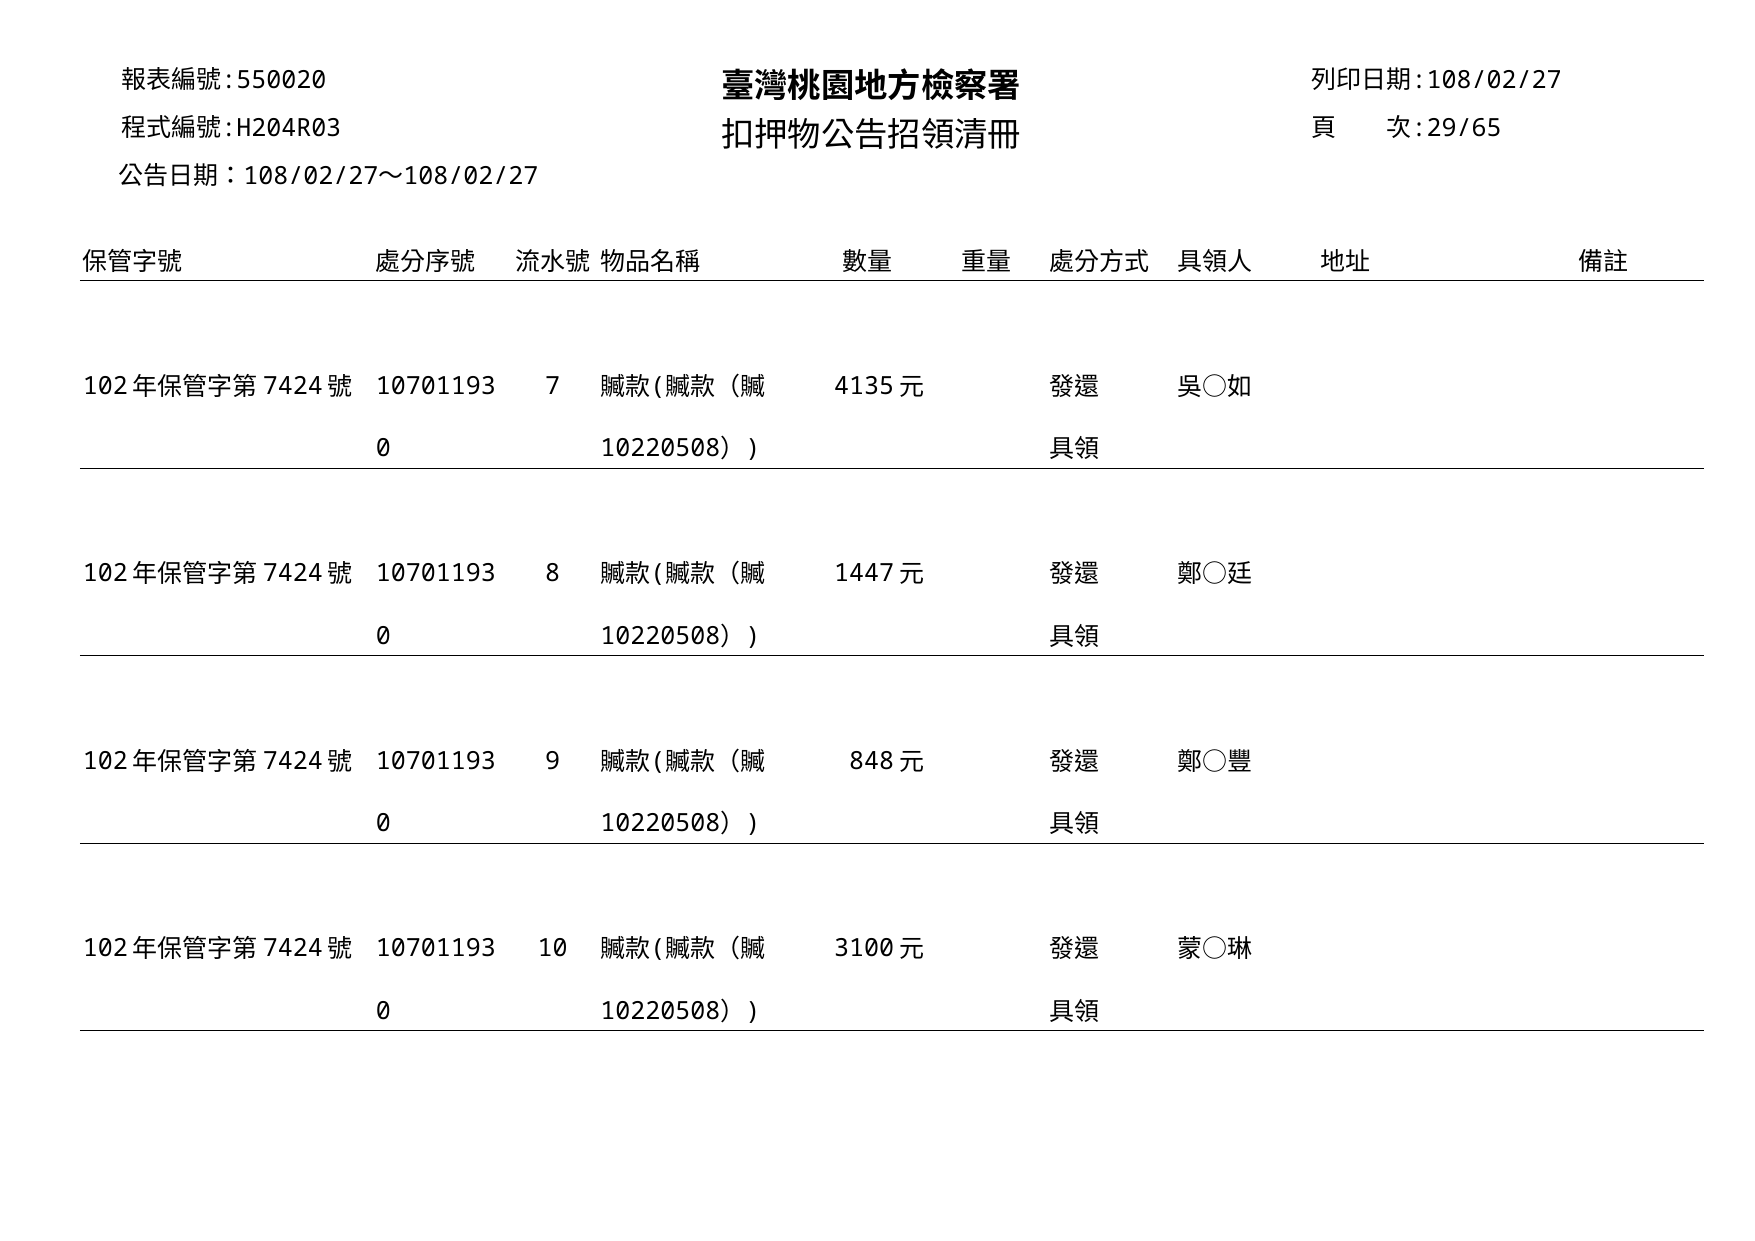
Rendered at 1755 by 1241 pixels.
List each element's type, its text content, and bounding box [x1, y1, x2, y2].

table_cell 鄭○豐 [1175, 656, 1317, 843]
table_header 地址 [1317, 218, 1575, 280]
table_cell [1575, 281, 1704, 468]
table_header 保管字號 [80, 218, 373, 280]
table_cell 贓款(贓款（贓10220508）) [597, 656, 807, 843]
table_cell 發還 具領 [1046, 469, 1175, 655]
table_cell 107011930 [373, 844, 507, 1030]
table_header 備註 [1575, 218, 1704, 280]
table_cell 贓款(贓款（贓10220508）) [597, 469, 807, 655]
table_cell [1575, 844, 1704, 1030]
table_cell [1575, 469, 1704, 655]
table_header 重量 [927, 218, 1046, 280]
table_cell 4135元 [808, 281, 927, 468]
table_cell 發還 具領 [1046, 656, 1175, 843]
table_cell [927, 656, 1046, 843]
table_cell [927, 469, 1046, 655]
table_cell [1317, 656, 1575, 843]
table_cell 7 [507, 281, 597, 468]
table_header 數量 [808, 218, 927, 280]
table_cell 107011930 [373, 469, 507, 655]
table_cell 蒙○琳 [1175, 844, 1317, 1030]
table_cell 9 [507, 656, 597, 843]
table_cell 1447元 [808, 469, 927, 655]
table_header 處分序號 [373, 218, 507, 280]
table_cell 102年保管字第7424號 [80, 281, 373, 468]
table_cell 10 [507, 844, 597, 1030]
table_cell 102年保管字第7424號 [80, 469, 373, 655]
table_cell [927, 281, 1046, 468]
table_cell [1317, 469, 1575, 655]
table_cell 107011930 [373, 281, 507, 468]
table_header 物品名稱 [597, 218, 807, 280]
table_cell 3100元 [808, 844, 927, 1030]
table_cell 贓款(贓款（贓10220508）) [597, 281, 807, 468]
table_cell [1317, 281, 1575, 468]
table_cell 吳○如 [1175, 281, 1317, 468]
table_cell 8 [507, 469, 597, 655]
table_cell 102年保管字第7424號 [80, 656, 373, 843]
table_cell 發還 具領 [1046, 844, 1175, 1030]
table_header 流水號 [507, 218, 597, 280]
table_cell [927, 844, 1046, 1030]
table_cell 848元 [808, 656, 927, 843]
table_cell [1317, 844, 1575, 1030]
table_cell [1575, 656, 1704, 843]
table_cell 鄭○廷 [1175, 469, 1317, 655]
table_cell 贓款(贓款（贓10220508）) [597, 844, 807, 1030]
table_cell 107011930 [373, 656, 507, 843]
table_cell 102年保管字第7424號 [80, 844, 373, 1030]
table_header 處分方式 [1046, 218, 1175, 280]
table_cell 發還 具領 [1046, 281, 1175, 468]
table_header 具領人 [1175, 218, 1317, 280]
